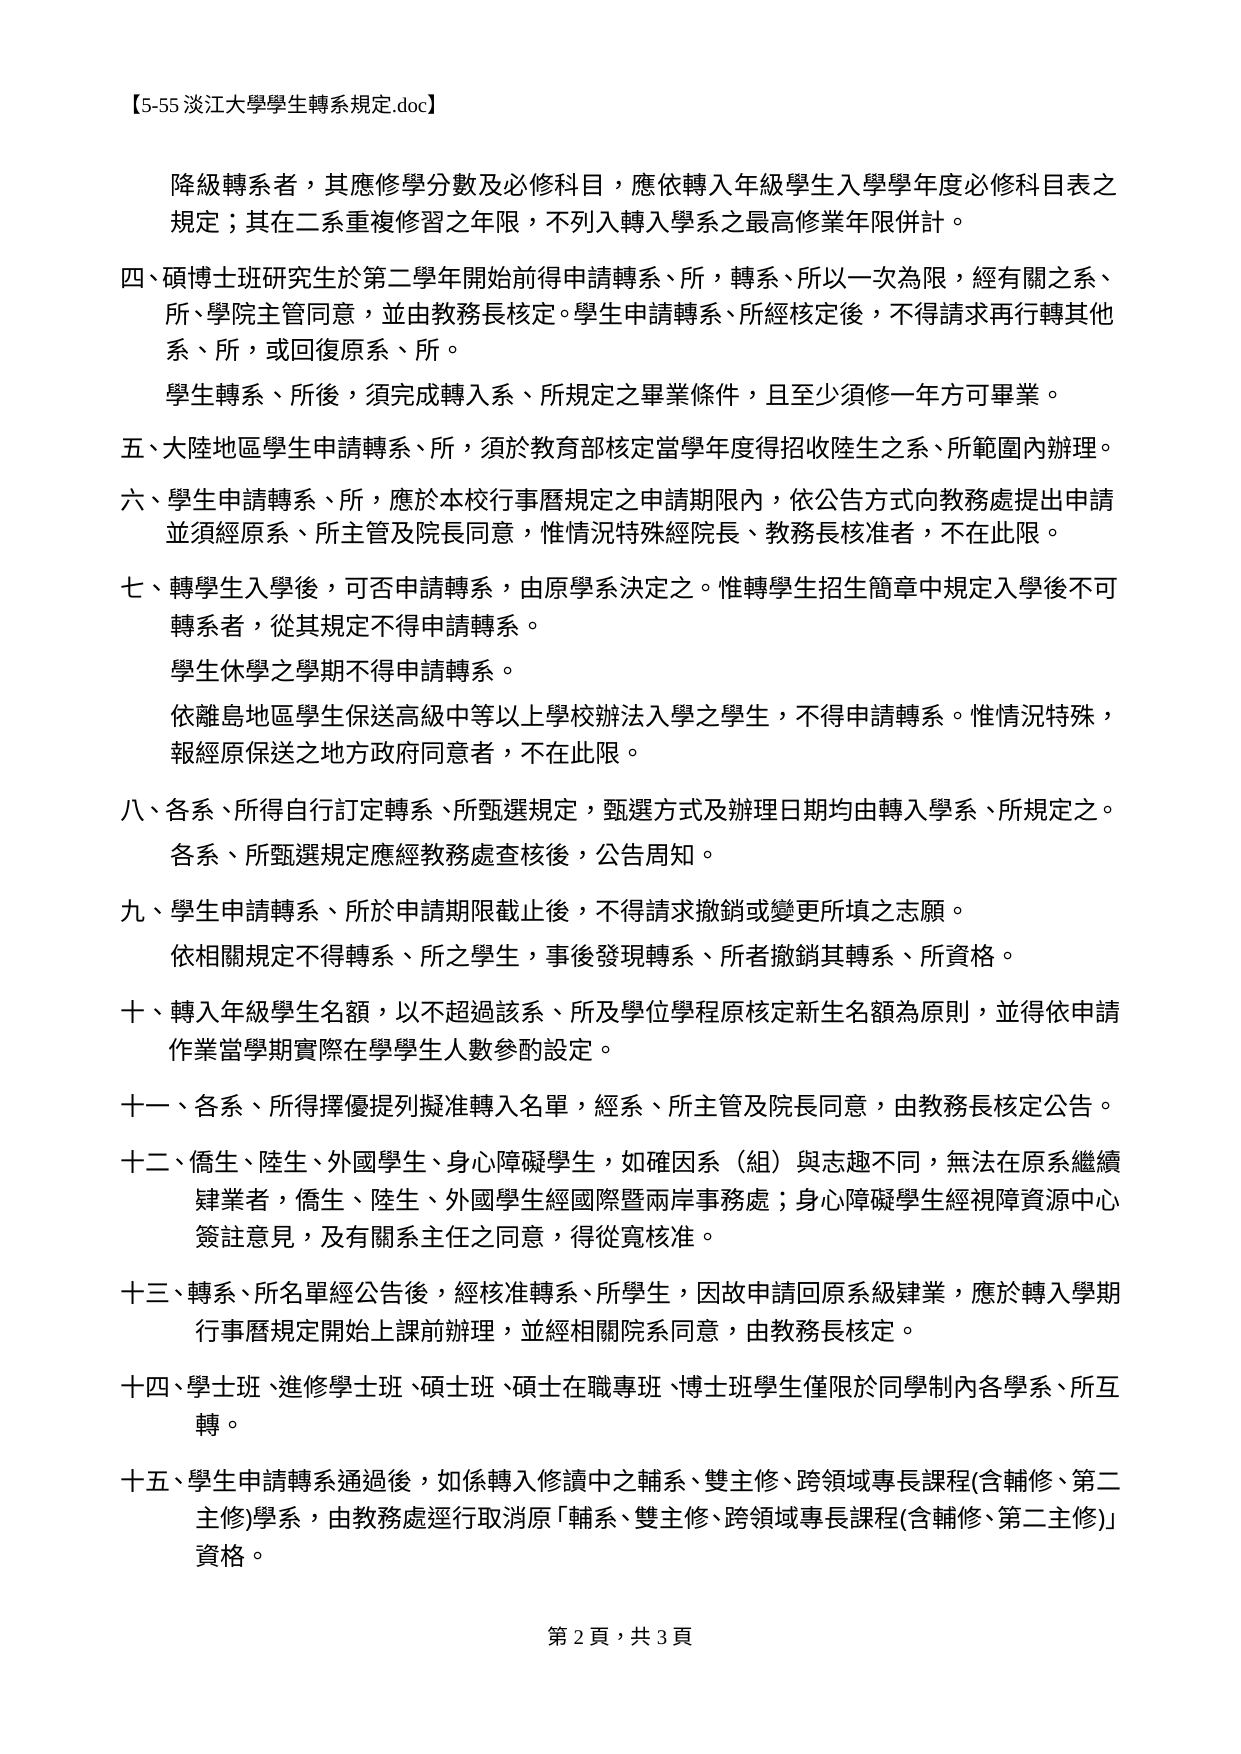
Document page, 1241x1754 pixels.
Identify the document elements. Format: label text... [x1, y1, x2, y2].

text 十四、學士班、進修學士班、碩士班、碩士在職專班、博士班學生僅限於同學制內各學系、所互轉。 [120, 1367, 1121, 1442]
text 依相關規定不得轉系、所之學生，事後發現轉系、所者撤銷其轉系、所資格。 [170, 936, 1120, 973]
text 五、大陸地區學生申請轉系、所，須於教育部核定當學年度得招收陸生之系、所範圍內辦理。 [120, 431, 1114, 464]
text 九、學生申請轉系、所於申請期限截止後，不得請求撤銷或變更所填之志願。 [120, 891, 1118, 928]
text 六、學生申請轉系、所，應於本校行事曆規定之申請期限內，依公告方式向教務處提出申請，並須經原系、所主管及院長同意，惟情況特殊經院長、教務長核准者，不在此限。 [120, 483, 1114, 549]
text 十三、轉系、所名單經公告後，經核准轉系、所學生，因故申請回原系級肄業，應於轉入學期行事曆規定開始上課前辦理，並經相關院系同意，由教務長核定。 [120, 1273, 1121, 1348]
text 各系、所甄選規定應經教務處查核後，公告周知。 [170, 834, 1120, 872]
text 依離島地區學生保送高級中等以上學校辦法入學之學生，不得申請轉系。惟情況特殊，報經原保送之地方政府同意者，不在此限。 [170, 696, 1120, 771]
text 十、轉入年級學生名額，以不超過該系、所及學位學程原核定新生名額為原則，並得依申請作業當學期實際在學學生人數參酌設定。 [120, 992, 1120, 1067]
text 十五、學生申請轉系通過後，如係轉入修讀中之輔系、雙主修、跨領域專長課程(含輔修、第二主修)學系，由教務處逕行取消原「輔系、雙主修、跨領域專長課程(含輔修、第二主修)」資格。 [120, 1461, 1121, 1573]
text 七、轉學生入學後，可否申請轉系，由原學系決定之。惟轉學生招生簡章中規定入學後不可轉系者，從其規定不得申請轉系。 [120, 568, 1118, 643]
text 八、各系、所得自行訂定轉系、所甄選規定，甄選方式及辦理日期均由轉入學系、所規定之。 [120, 789, 1118, 827]
text 四、碩博士班研究生於第二學年開始前得申請轉系、所，轉系、所以一次為限，經有關之系、所、學院主管同意，並由教務長核定。學生申請轉系、所經核定後，不得請求再行轉其他系、所，或回復原系、所。 [120, 258, 1114, 367]
text 十一、各系、所得擇優提列擬准轉入名單，經系、所主管及院長同意，由教務長核定公告。 [120, 1086, 1118, 1123]
text 降級轉系者，其應修學分數及必修科目，應依轉入年級學生入學學年度必修科目表之規定；其在二系重複修習之年限，不列入轉入學系之最高修業年限併計。 [170, 164, 1120, 239]
text 學生轉系、所後，須完成轉入系、所規定之畢業條件，且至少須修一年方可畢業。 [164, 374, 1120, 412]
text 十二、僑生、陸生、外國學生、身心障礙學生，如確因系（組）與志趣不同，無法在原系繼續肄業者，僑生、陸生、外國學生經國際暨兩岸事務處；身心障礙學生經視障資源中心簽註意見，及有關系主任之同意，得從寬核准。 [120, 1142, 1121, 1254]
text 學生休學之學期不得申請轉系。 [170, 651, 1120, 688]
